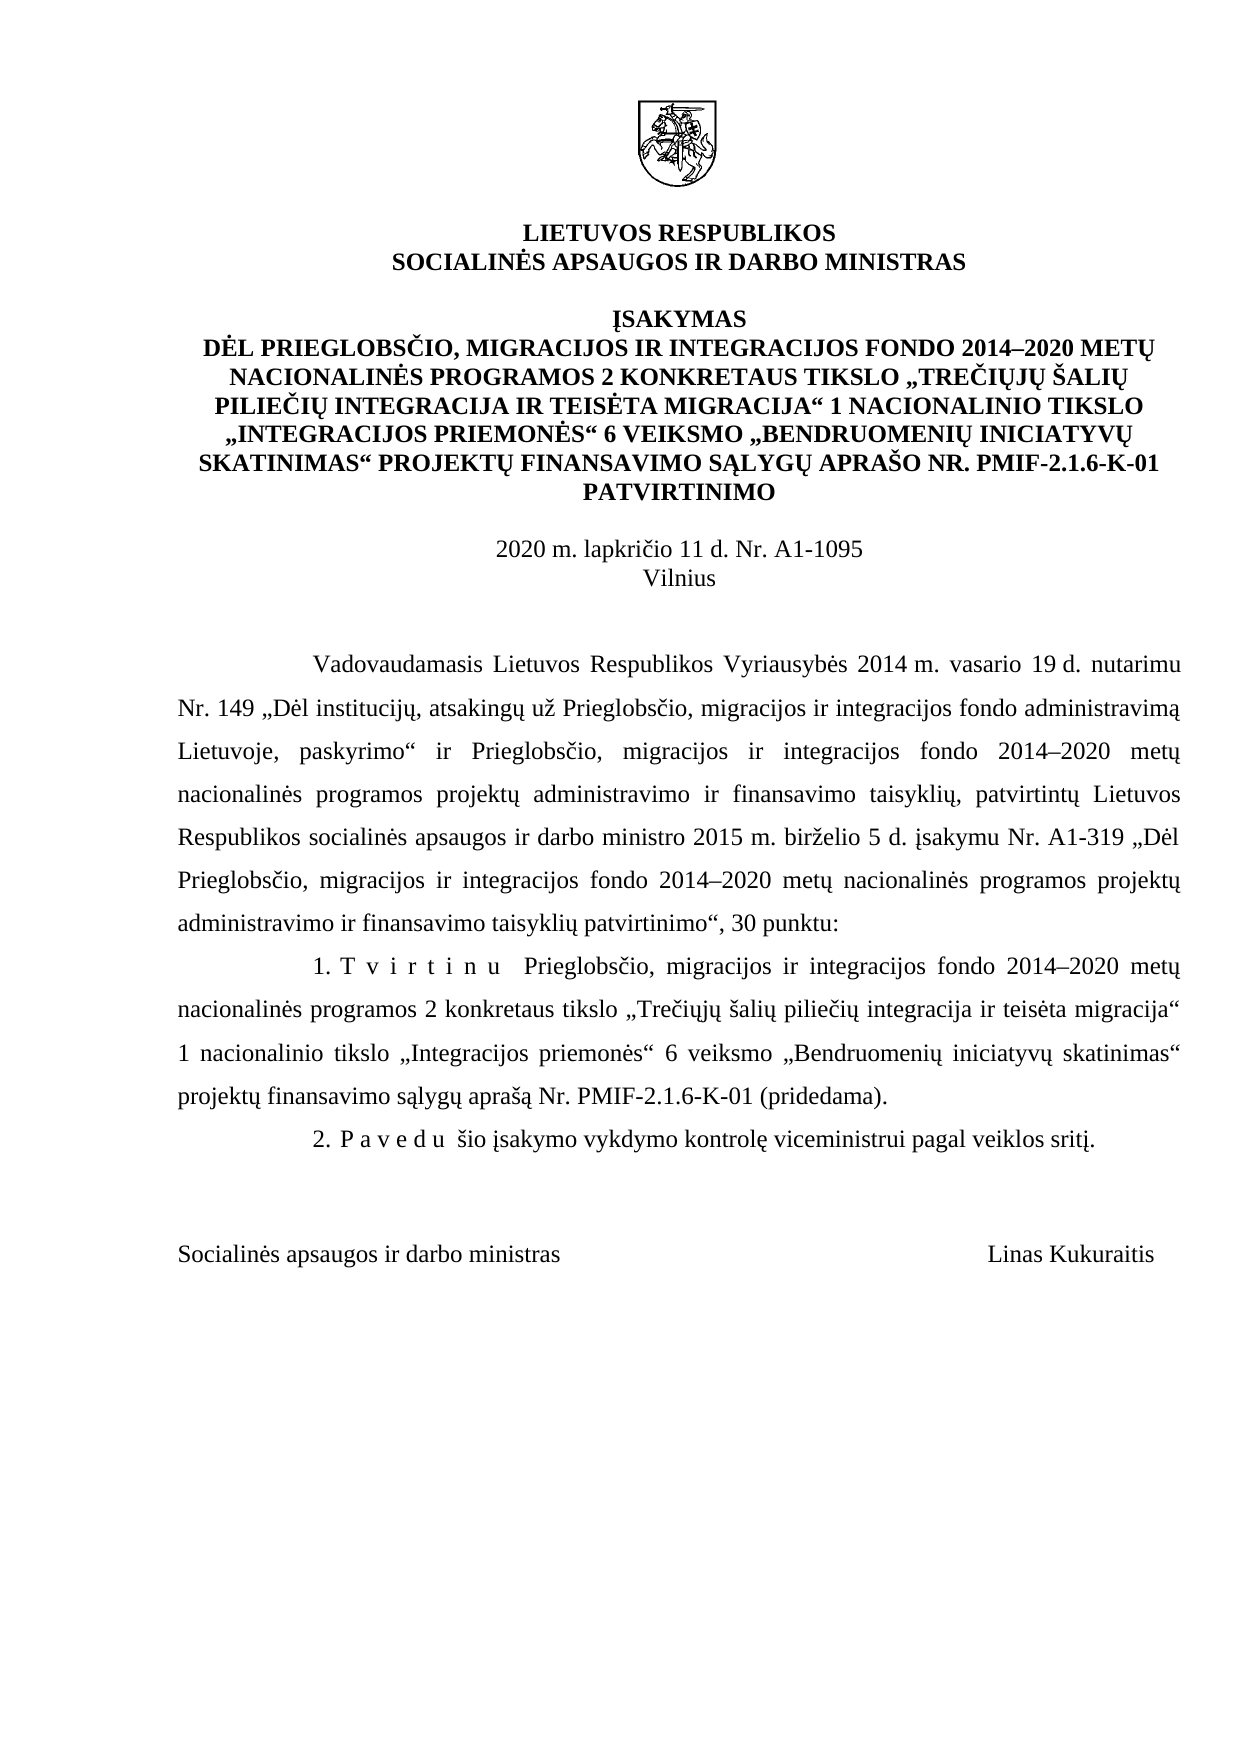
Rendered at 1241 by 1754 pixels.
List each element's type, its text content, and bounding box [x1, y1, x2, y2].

text Vilnius [177, 563, 1181, 592]
text 2020 m. lapkričio 11 d. Nr. A1-1095 [177, 534, 1181, 563]
text 1. T v i r t i n u Prieglobsčio, migracijos ir integracijos fondo 2014–2020 metų nacionalinės programos 2 konkretaus tikslo „Trečiųjų šalių piliečių integracija ir teisėta migracija“ 1 nacionalinio tikslo „Integracijos priemonės“ 6 veiksmo „Bendruomenių iniciatyvų skatinimas“ projektų finansavimo sąlygų aprašą Nr. PMIF-2.1.6-K-01 (pridedama). [177, 951, 1181, 1109]
text LIETUVOS RESPUBLIKOS [177, 218, 1181, 247]
text Socialinės apsaugos ir darbo ministras Linas Kukuraitis [177, 1239, 1181, 1268]
text 2. P a v e d u šio įsakymo vykdymo kontrolę viceministrui pagal veiklos sritį. [177, 1124, 1181, 1153]
text ĮSAKYMAS [177, 304, 1181, 333]
text DĖL PRIEGLOBSČIO, MIGRACIJOS IR INTEGRACIJOS FONDO 2014–2020 METŲ NACIONALINĖS PROGRAMOS 2 KONKRETAUS TIKSLO „TREČIŲJŲ ŠALIŲ PILIEČIŲ INTEGRACIJA IR TEISĖTA MIGRACIJA“ 1 NACIONALINIO TIKSLO „INTEGRACIJOS PRIEMONĖS“ 6 VEIKSMO „BENDRUOMENIŲ INICIATYVŲ SKATINIMAS“ PROJEKTŲ FINANSAVIMO SĄLYGŲ APRAŠO NR. PMIF-2.1.6-K-01 PATVIRTINIMO [177, 333, 1181, 506]
text Vadovaudamasis Lietuvos Respublikos Vyriausybės 2014 m. vasario 19 d. nutarimu Nr. 149 „Dėl institucijų, atsakingų už Prieglobsčio, migracijos ir integracijos fondo administravimą Lietuvoje, paskyrimo“ ir Prieglobsčio, migracijos ir integracijos fondo 2014–2020 metų nacionalinės programos projektų administravimo ir finansavimo taisyklių, patvirtintų Lietuvos Respublikos socialinės apsaugos ir darbo ministro 2015 m. birželio 5 d. įsakymu Nr. A1-319 „Dėl Prieglobsčio, migracijos ir integracijos fondo 2014–2020 metų nacionalinės programos projektų administravimo ir finansavimo taisyklių patvirtinimo“, 30 punktu: [177, 649, 1181, 937]
text SOCIALINĖS APSAUGOS IR DARBO MINISTRAS [177, 247, 1181, 276]
